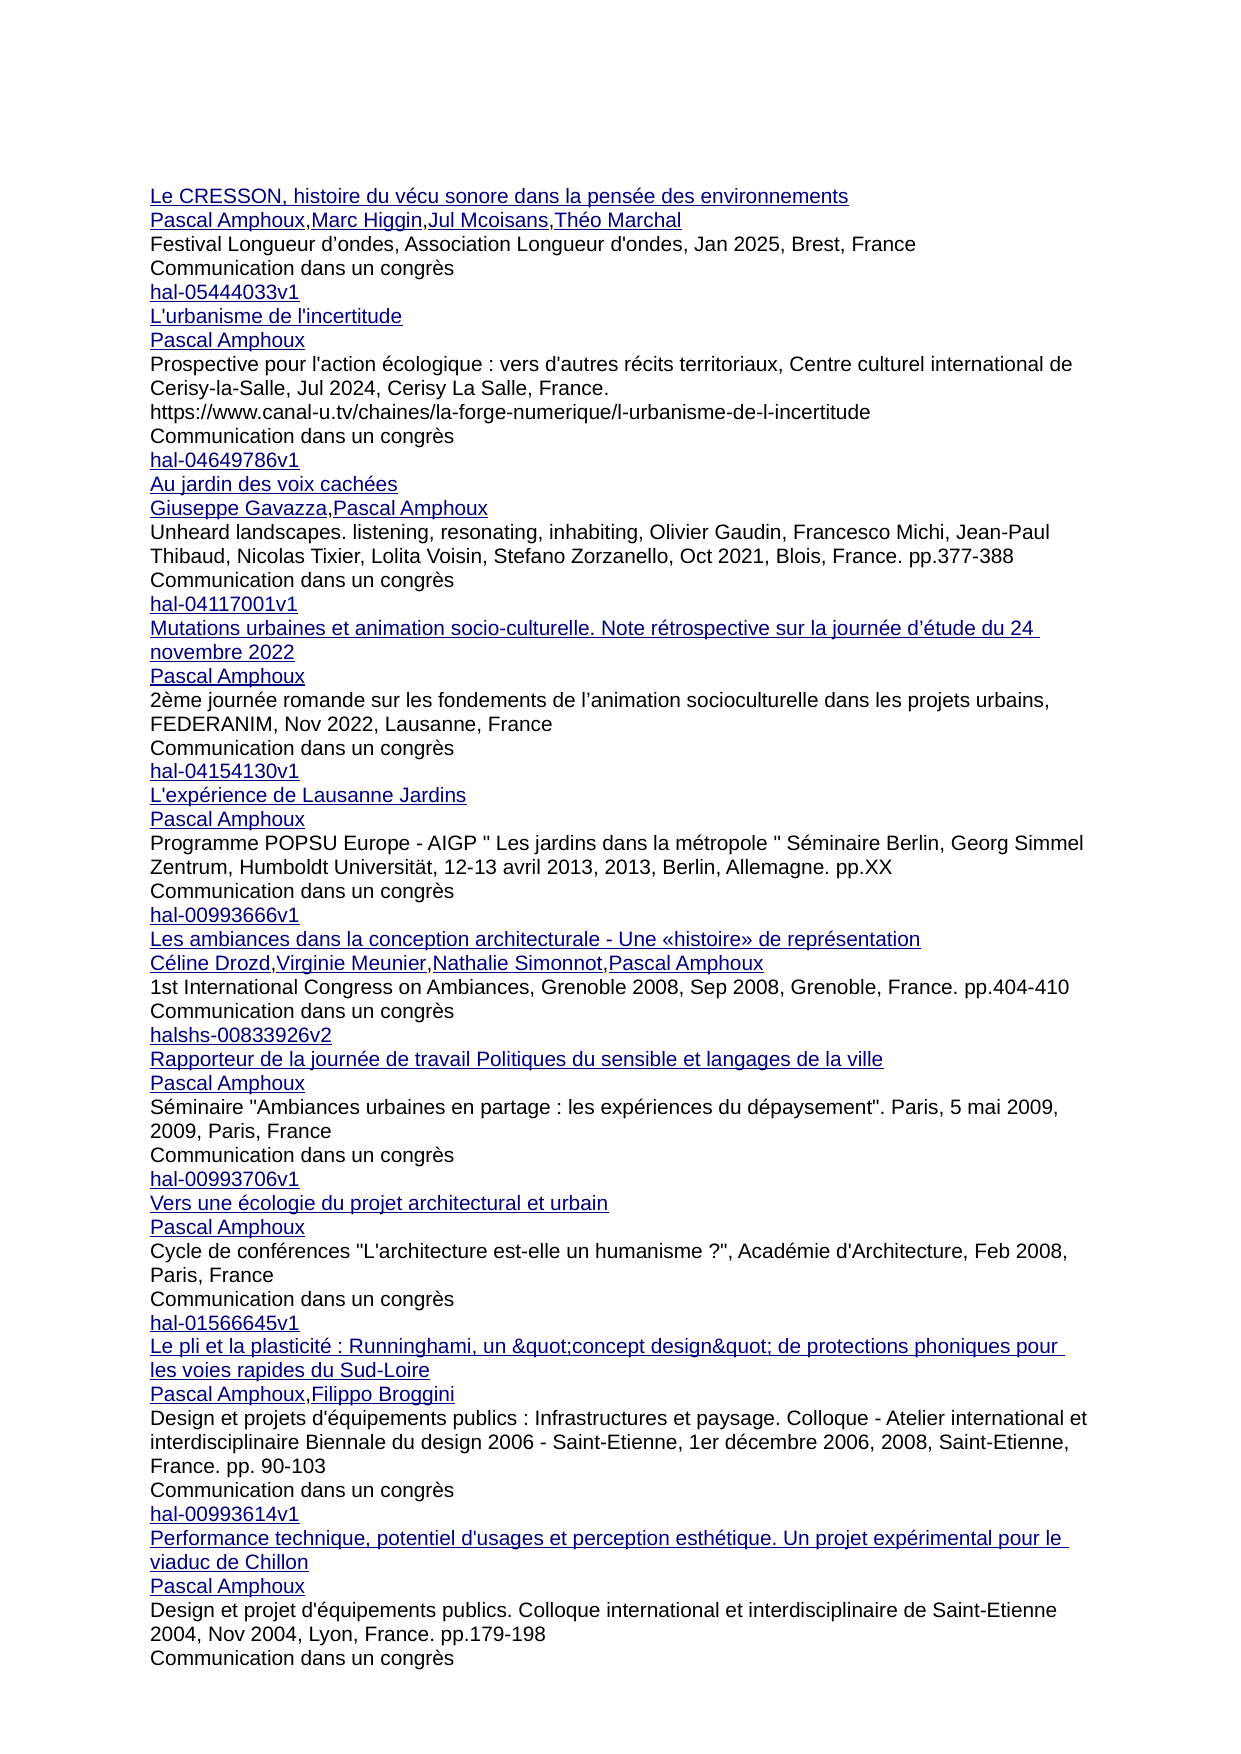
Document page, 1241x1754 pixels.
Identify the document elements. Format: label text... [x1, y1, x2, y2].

table_cell Rapporteur de la journée de travail Politiques du sensible et langages de la ville Pascal Amphoux Séminaire "Ambiances urbaines en partage : les expériences du dépaysement". Paris, 5 mai 2009, 2009, Paris, France Communication dans un congrès hal-00993706v1 [150, 1047, 1090, 1191]
table_cell Au jardin des voix cachées Giuseppe Gavazza,Pascal Amphoux Unheard landscapes. listening, resonating, inhabiting, Olivier Gaudin, Francesco Michi, Jean-Paul Thibaud, Nicolas Tixier, Lolita Voisin, Stefano Zorzanello, Oct 2021, Blois, France. pp.377-388 Communication dans un congrès hal-04117001v1 [150, 472, 1090, 616]
table_header Le CRESSON, histoire du vécu sonore dans la pensée des environnements Pascal Amphoux,Marc Higgin,Jul Mcoisans,Théo Marchal Festival Longueur d’ondes, Association Longueur d'ondes, Jan 2025, Brest, France Communication dans un congrès hal-05444033v1 [150, 184, 1090, 304]
table_cell Vers une écologie du projet architectural et urbain Pascal Amphoux Cycle de conférences "L'architecture est-elle un humanisme ?", Académie d'Architecture, Feb 2008, Paris, France Communication dans un congrès hal-01566645v1 [150, 1191, 1090, 1334]
table_cell Mutations urbaines et animation socio-culturelle. Note rétrospective sur la journée d’étude du 24 novembre 2022 Pascal Amphoux 2ème journée romande sur les fondements de l’animation socioculturelle dans les projets urbains, FEDERANIM, Nov 2022, Lausanne, France Communication dans un congrès hal-04154130v1 [150, 616, 1090, 783]
table_cell Les ambiances dans la conception architecturale - Une «histoire» de représentation Céline Drozd,Virginie Meunier,Nathalie Simonnot,Pascal Amphoux 1st International Congress on Ambiances, Grenoble 2008, Sep 2008, Grenoble, France. pp.404-410 Communication dans un congrès halshs-00833926v2 [150, 927, 1090, 1047]
table_cell Le pli et la plasticité : Runninghami, un &quot;concept design&quot; de protections phoniques pour les voies rapides du Sud-Loire Pascal Amphoux,Filippo Broggini Design et projets d'équipements publics : Infrastructures et paysage. Colloque - Atelier international et interdisciplinaire Biennale du design 2006 - Saint-Etienne, 1er décembre 2006, 2008, Saint-Etienne, France. pp. 90-103 Communication dans un congrès hal-00993614v1 [150, 1334, 1090, 1526]
table_cell L'urbanisme de l'incertitude Pascal Amphoux Prospective pour l'action écologique : vers d'autres récits territoriaux, Centre culturel international de Cerisy-la-Salle, Jul 2024, Cerisy La Salle, France. https://www.canal-u.tv/chaines/la-forge-numerique/l-urbanisme-de-l-incertitude Communication dans un congrès hal-04649786v1 [150, 304, 1090, 472]
table_cell L'expérience de Lausanne Jardins Pascal Amphoux Programme POPSU Europe - AIGP " Les jardins dans la métropole " Séminaire Berlin, Georg Simmel Zentrum, Humboldt Universität, 12-13 avril 2013, 2013, Berlin, Allemagne. pp.XX Communication dans un congrès hal-00993666v1 [150, 783, 1090, 927]
table_cell Performance technique, potentiel d'usages et perception esthétique. Un projet expérimental pour le viaduc de Chillon Pascal Amphoux Design et projet d'équipements publics. Colloque international et interdisciplinaire de Saint-Etienne 2004, Nov 2004, Lyon, France. pp.179-198 Communication dans un congrès [150, 1526, 1090, 1670]
